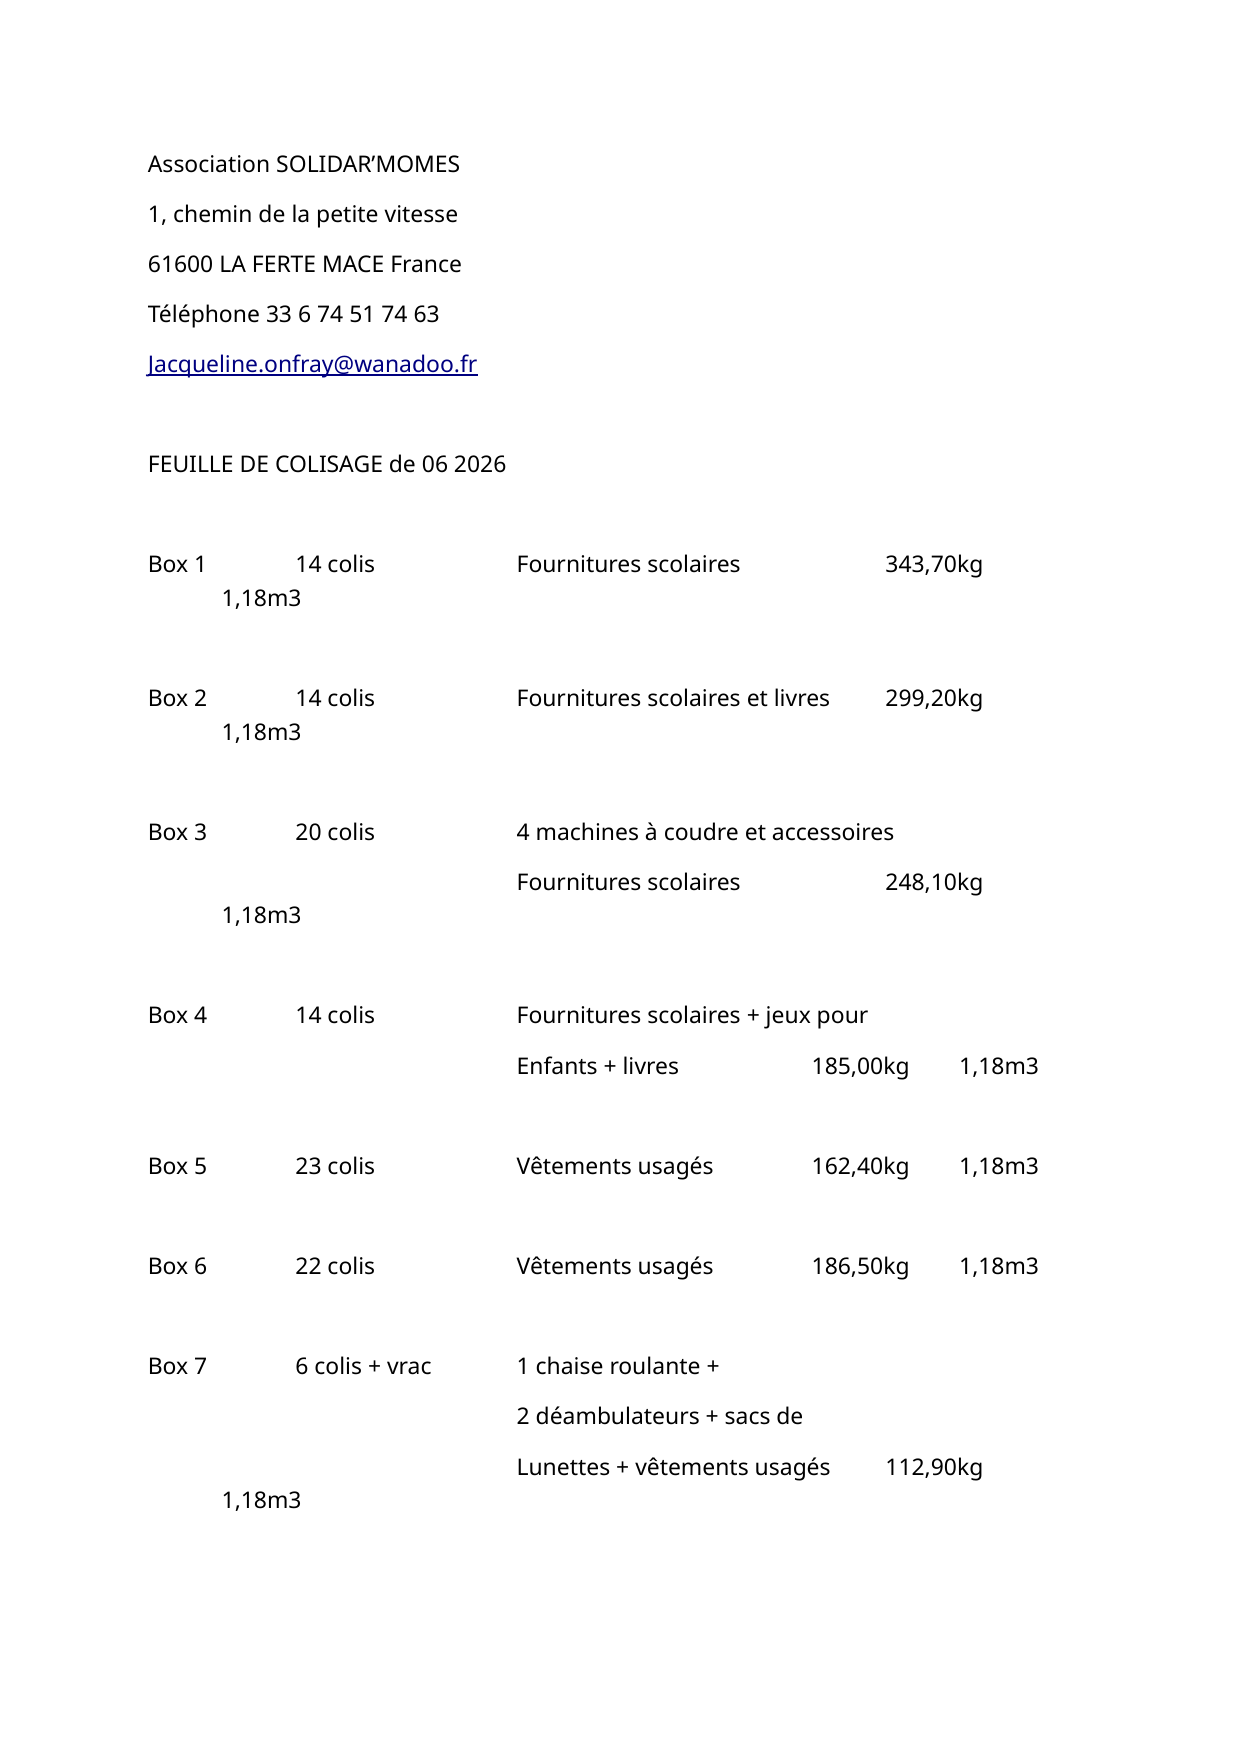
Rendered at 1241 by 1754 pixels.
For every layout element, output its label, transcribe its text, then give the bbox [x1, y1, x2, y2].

text Box 3 20 colis 4 machines à coudre et accessoires [148, 816, 1093, 847]
text 61600 LA FERTE MACE France [148, 248, 1093, 279]
text Association SOLIDAR’MOMES [148, 148, 1093, 179]
text Box 1 14 colis Fournitures scolaires 343,70kg 1,18m3 [148, 548, 1093, 613]
text FEUILLE DE COLISAGE de 06 2026 [148, 448, 1093, 479]
text Téléphone 33 6 74 51 74 63 [148, 298, 1093, 329]
text Jacqueline.onfray@wanadoo.fr [148, 348, 1093, 379]
text Box 6 22 colis Vêtements usagés 186,50kg 1,18m3 [148, 1250, 1093, 1281]
text 1, chemin de la petite vitesse [148, 198, 1093, 229]
text Box 4 14 colis Fournitures scolaires + jeux pour [148, 999, 1093, 1031]
text Fournitures scolaires 248,10kg 1,18m3 [148, 866, 1093, 931]
text Box 5 23 colis Vêtements usagés 162,40kg 1,18m3 [148, 1150, 1093, 1181]
text 2 déambulateurs + sacs de [148, 1400, 1093, 1432]
text Lunettes + vêtements usagés 112,90kg 1,18m3 [148, 1450, 1093, 1515]
text Box 2 14 colis Fournitures scolaires et livres 299,20kg 1,18m3 [148, 682, 1093, 747]
text Box 7 6 colis + vrac 1 chaise roulante + [148, 1350, 1093, 1381]
text Enfants + livres 185,00kg 1,18m3 [148, 1049, 1093, 1081]
